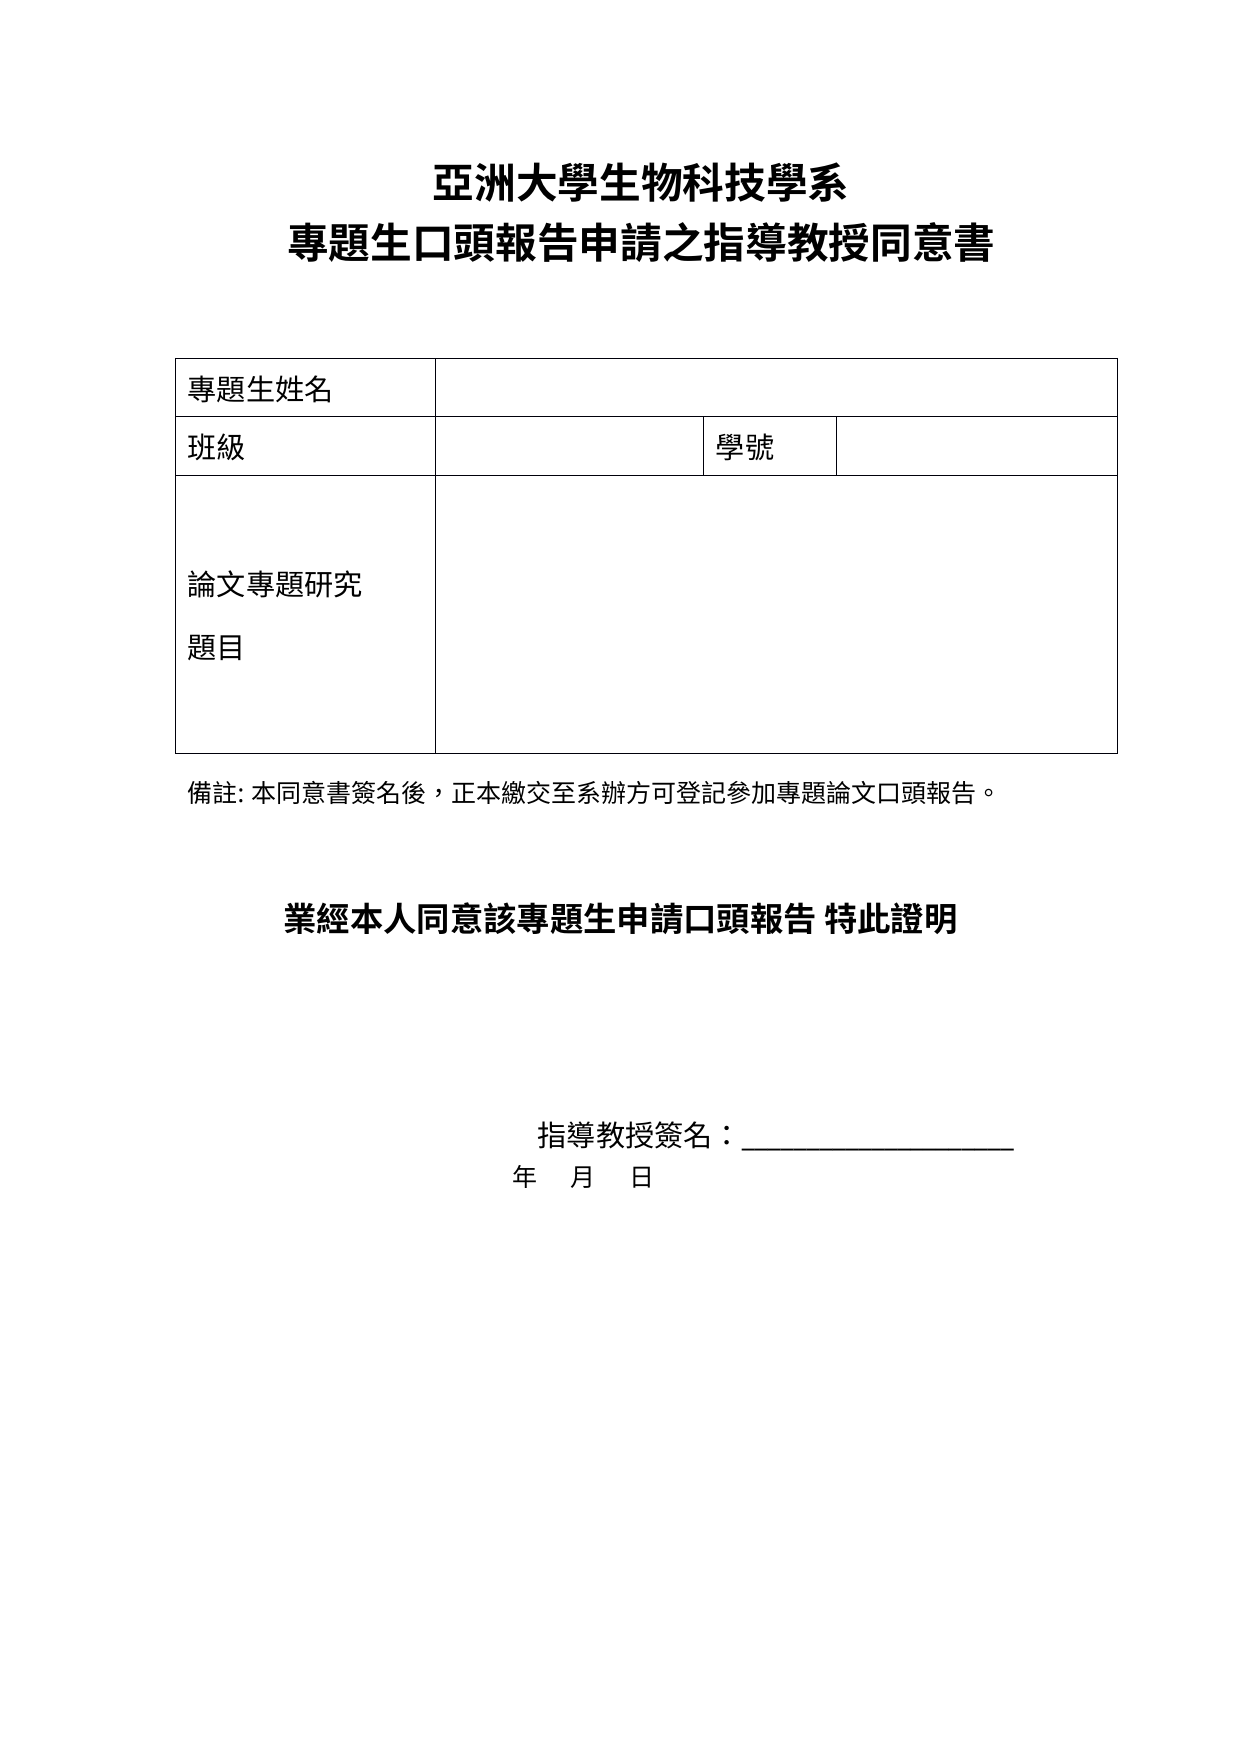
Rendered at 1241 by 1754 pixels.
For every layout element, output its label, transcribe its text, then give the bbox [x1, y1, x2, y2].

text 備註: 本同意書簽名後，正本繳交至系辦方可登記參加專題論文口頭報告。 [187, 773, 1053, 809]
text 指導教授簽名：_____________________ [187, 1103, 1053, 1157]
table_cell [837, 417, 1117, 475]
table_cell [436, 476, 1117, 753]
text 亞洲大學生物科技學系 [187, 150, 1053, 210]
table_cell [436, 417, 703, 475]
text 業經本人同意該專題生申請口頭報告 特此證明 [187, 892, 1053, 941]
table_cell 論文專題研究 題目 [176, 476, 435, 753]
table_header [436, 359, 1117, 416]
table_header 專題生姓名 [176, 359, 435, 416]
table_cell 學號 [704, 417, 836, 475]
table_cell 班級 [176, 417, 435, 475]
text 年 月 日 [187, 1157, 1053, 1193]
text 專題生口頭報告申請之指導教授同意書 [187, 210, 1053, 271]
